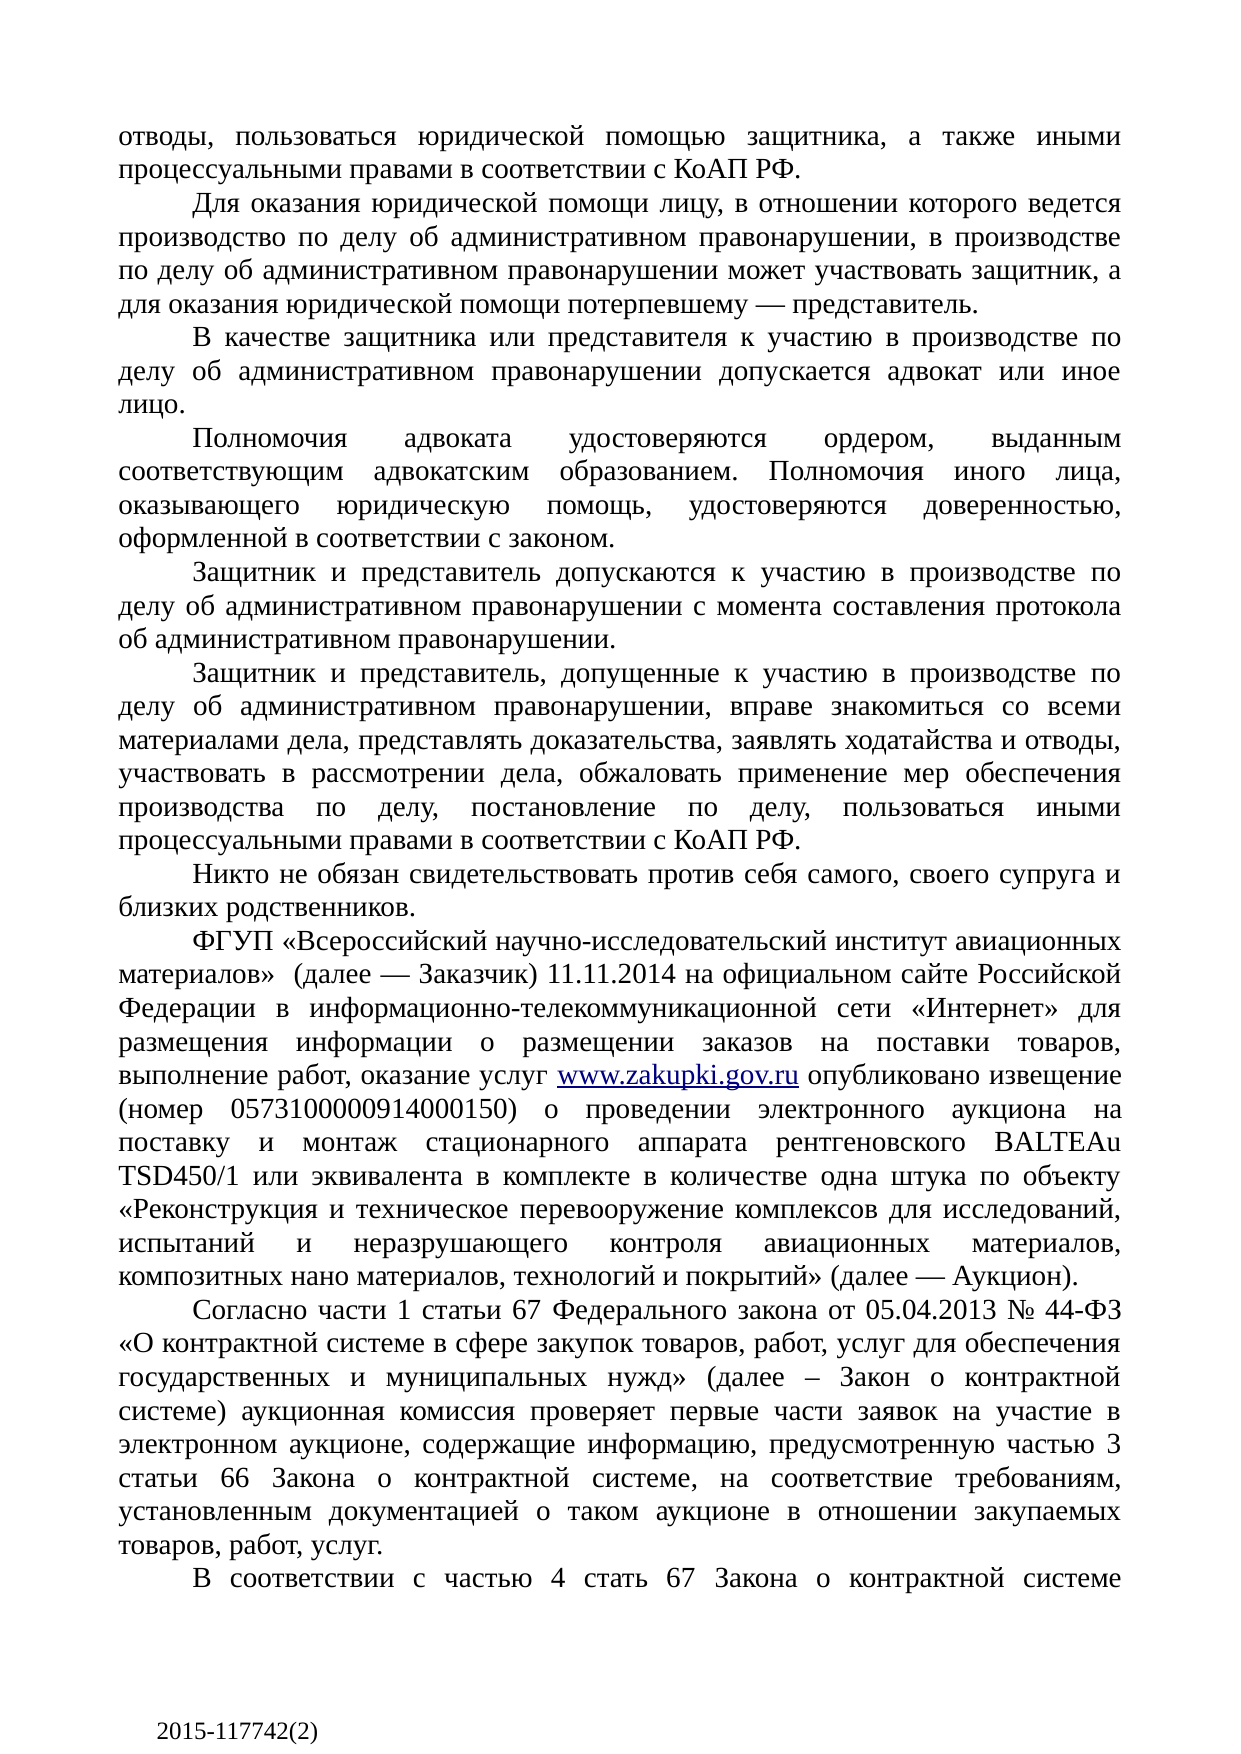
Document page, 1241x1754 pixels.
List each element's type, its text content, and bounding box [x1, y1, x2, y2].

text ФГУП «Всероссийский научно-исследовательский институт авиационных материалов» (далее — Заказчик) 11.11.2014 на официальном сайте Российской Федерации в информационно-телекоммуникационной сети «Интернет» для размещения информации о размещении заказов на поставки товаров, выполнение работ, оказание услуг www.zakupki.gov.ru опубликовано извещение (номер 0573100000914000150) о проведении электронного аукциона на поставку и монтаж стационарного аппарата рентгеновского BALTEAu TSD450/1 или эквивалента в комплекте в количестве одна штука по объекту «Реконструкция и техническое перевооружение комплексов для исследований, испытаний и неразрушающего контроля авиационных материалов, композитных нано материалов, технологий и покрытий» (далее — Аукцион). [118, 923, 1122, 1292]
text Полномочия адвоката удостоверяются ордером, выданным соответствующим адвокатским образованием. Полномочия иного лица, оказывающего юридическую помощь, удостоверяются доверенностью, оформленной в соответствии с законом. [118, 420, 1122, 554]
text Согласно части 1 статьи 67 Федерального закона от 05.04.2013 № 44-ФЗ «О контрактной системе в сфере закупок товаров, работ, услуг для обеспечения государственных и муниципальных нужд» (далее – Закон о контрактной системе) аукционная комиссия проверяет первые части заявок на участие в электронном аукционе, содержащие информацию, предусмотренную частью 3 статьи 66 Закона о контрактной системе, на соответствие требованиям, установленным документацией о таком аукционе в отношении закупаемых товаров, работ, услуг. [118, 1292, 1122, 1560]
text Никто не обязан свидетельствовать против себя самого, своего супруга и близких родственников. [118, 856, 1122, 923]
text В соответствии с частью 4 стать 67 Закона о контрактной системе [118, 1560, 1122, 1594]
text Защитник и представитель, допущенные к участию в производстве по делу об административном правонарушении, вправе знакомиться со всеми материалами дела, представлять доказательства, заявлять ходатайства и отводы, участвовать в рассмотрении дела, обжаловать применение мер обеспечения производства по делу, постановление по делу, пользоваться иными процессуальными правами в соответствии с КоАП РФ. [118, 655, 1122, 856]
text отводы, пользоваться юридической помощью защитника, а также иными процессуальными правами в соответствии с КоАП РФ. [118, 118, 1122, 185]
text Для оказания юридической помощи лицу, в отношении которого ведется производство по делу об административном правонарушении, в производстве по делу об административном правонарушении может участвовать защитник, а для оказания юридической помощи потерпевшему — представитель. [118, 185, 1122, 319]
text Защитник и представитель допускаются к участию в производстве по делу об административном правонарушении с момента составления протокола об административном правонарушении. [118, 554, 1122, 655]
text В качестве защитника или представителя к участию в производстве по делу об административном правонарушении допускается адвокат или иное лицо. [118, 319, 1122, 420]
